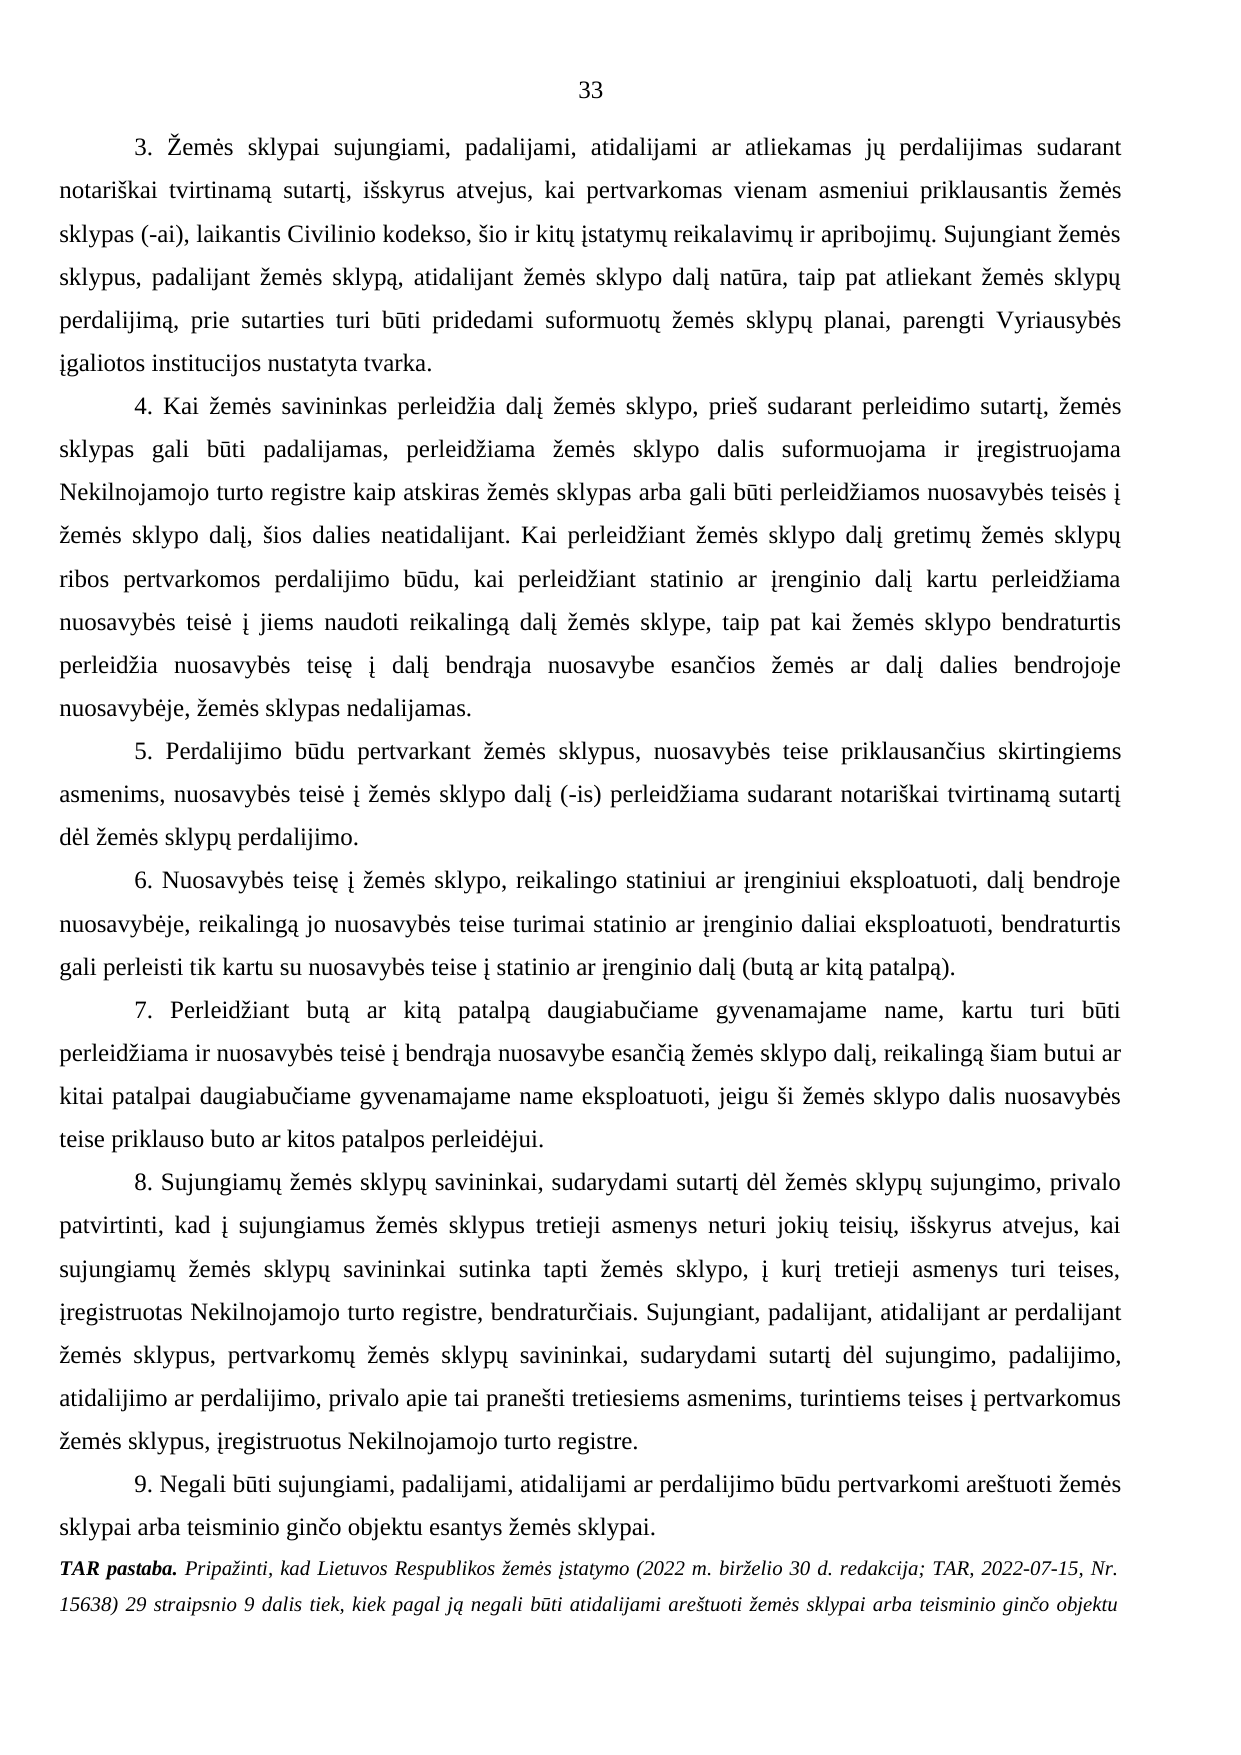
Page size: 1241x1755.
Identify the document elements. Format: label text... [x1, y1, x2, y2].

text 9. Negali būti sujungiami, padalijami, atidalijami ar perdalijimo būdu pertvarkomi areštuoti žemės sklypai arba teisminio ginčo objektu esantys žemės sklypai. [59, 1469, 1122, 1541]
text 3. Žemės sklypai sujungiami, padalijami, atidalijami ar atliekamas jų perdalijimas sudarant notariškai tvirtinamą sutartį, išskyrus atvejus, kai pertvarkomas vienam asmeniui priklausantis žemės sklypas (-ai), laikantis Civilinio kodekso, šio ir kitų įstatymų reikalavimų ir apribojimų. Sujungiant žemės sklypus, padalijant žemės sklypą, atidalijant žemės sklypo dalį natūra, taip pat atliekant žemės sklypų perdalijimą, prie sutarties turi būti pridedami suformuotų žemės sklypų planai, parengti Vyriausybės įgaliotos institucijos nustatyta tvarka. [59, 132, 1122, 377]
text 7. Perleidžiant butą ar kitą patalpą daugiabučiame gyvenamajame name, kartu turi būti perleidžiama ir nuosavybės teisė į bendrąja nuosavybe esančią žemės sklypo dalį, reikalingą šiam butui ar kitai patalpai daugiabučiame gyvenamajame name eksploatuoti, jeigu ši žemės sklypo dalis nuosavybės teise priklauso buto ar kitos patalpos perleidėjui. [59, 995, 1122, 1153]
text 8. Sujungiamų žemės sklypų savininkai, sudarydami sutartį dėl žemės sklypų sujungimo, privalo patvirtinti, kad į sujungiamus žemės sklypus tretieji asmenys neturi jokių teisių, išskyrus atvejus, kai sujungiamų žemės sklypų savininkai sutinka tapti žemės sklypo, į kurį tretieji asmenys turi teises, įregistruotas Nekilnojamojo turto registre, bendraturčiais. Sujungiant, padalijant, atidalijant ar perdalijant žemės sklypus, pertvarkomų žemės sklypų savininkai, sudarydami sutartį dėl sujungimo, padalijimo, atidalijimo ar perdalijimo, privalo apie tai pranešti tretiesiems asmenims, turintiems teises į pertvarkomus žemės sklypus, įregistruotus Nekilnojamojo turto registre. [59, 1167, 1122, 1455]
text 6. Nuosavybės teisę į žemės sklypo, reikalingo statiniui ar įrenginiui eksploatuoti, dalį bendroje nuosavybėje, reikalingą jo nuosavybės teise turimai statinio ar įrenginio daliai eksploatuoti, bendraturtis gali perleisti tik kartu su nuosavybės teise į statinio ar įrenginio dalį (butą ar kitą patalpą). [59, 866, 1122, 981]
text TAR pastaba. Pripažinti, kad Lietuvos Respublikos žemės įstatymo (2022 m. birželio 30 d. redakcija; TAR, 2022-07-15, Nr. 15638) 29 straipsnio 9 dalis tiek, kiek pagal ją negali būti atidalijami areštuoti žemės sklypai arba teisminio ginčo objektu [59, 1556, 1122, 1616]
text 5. Perdalijimo būdu pertvarkant žemės sklypus, nuosavybės teise priklausančius skirtingiems asmenims, nuosavybės teisė į žemės sklypo dalį (-is) perleidžiama sudarant notariškai tvirtinamą sutartį dėl žemės sklypų perdalijimo. [59, 736, 1122, 851]
text 4. Kai žemės savininkas perleidžia dalį žemės sklypo, prieš sudarant perleidimo sutartį, žemės sklypas gali būti padalijamas, perleidžiama žemės sklypo dalis suformuojama ir įregistruojama Nekilnojamojo turto registre kaip atskiras žemės sklypas arba gali būti perleidžiamos nuosavybės teisės į žemės sklypo dalį, šios dalies neatidalijant. Kai perleidžiant žemės sklypo dalį gretimų žemės sklypų ribos pertvarkomos perdalijimo būdu, kai perleidžiant statinio ar įrenginio dalį kartu perleidžiama nuosavybės teisė į jiems naudoti reikalingą dalį žemės sklype, taip pat kai žemės sklypo bendraturtis perleidžia nuosavybės teisę į dalį bendrąja nuosavybe esančios žemės ar dalį dalies bendrojoje nuosavybėje, žemės sklypas nedalijamas. [59, 391, 1122, 722]
